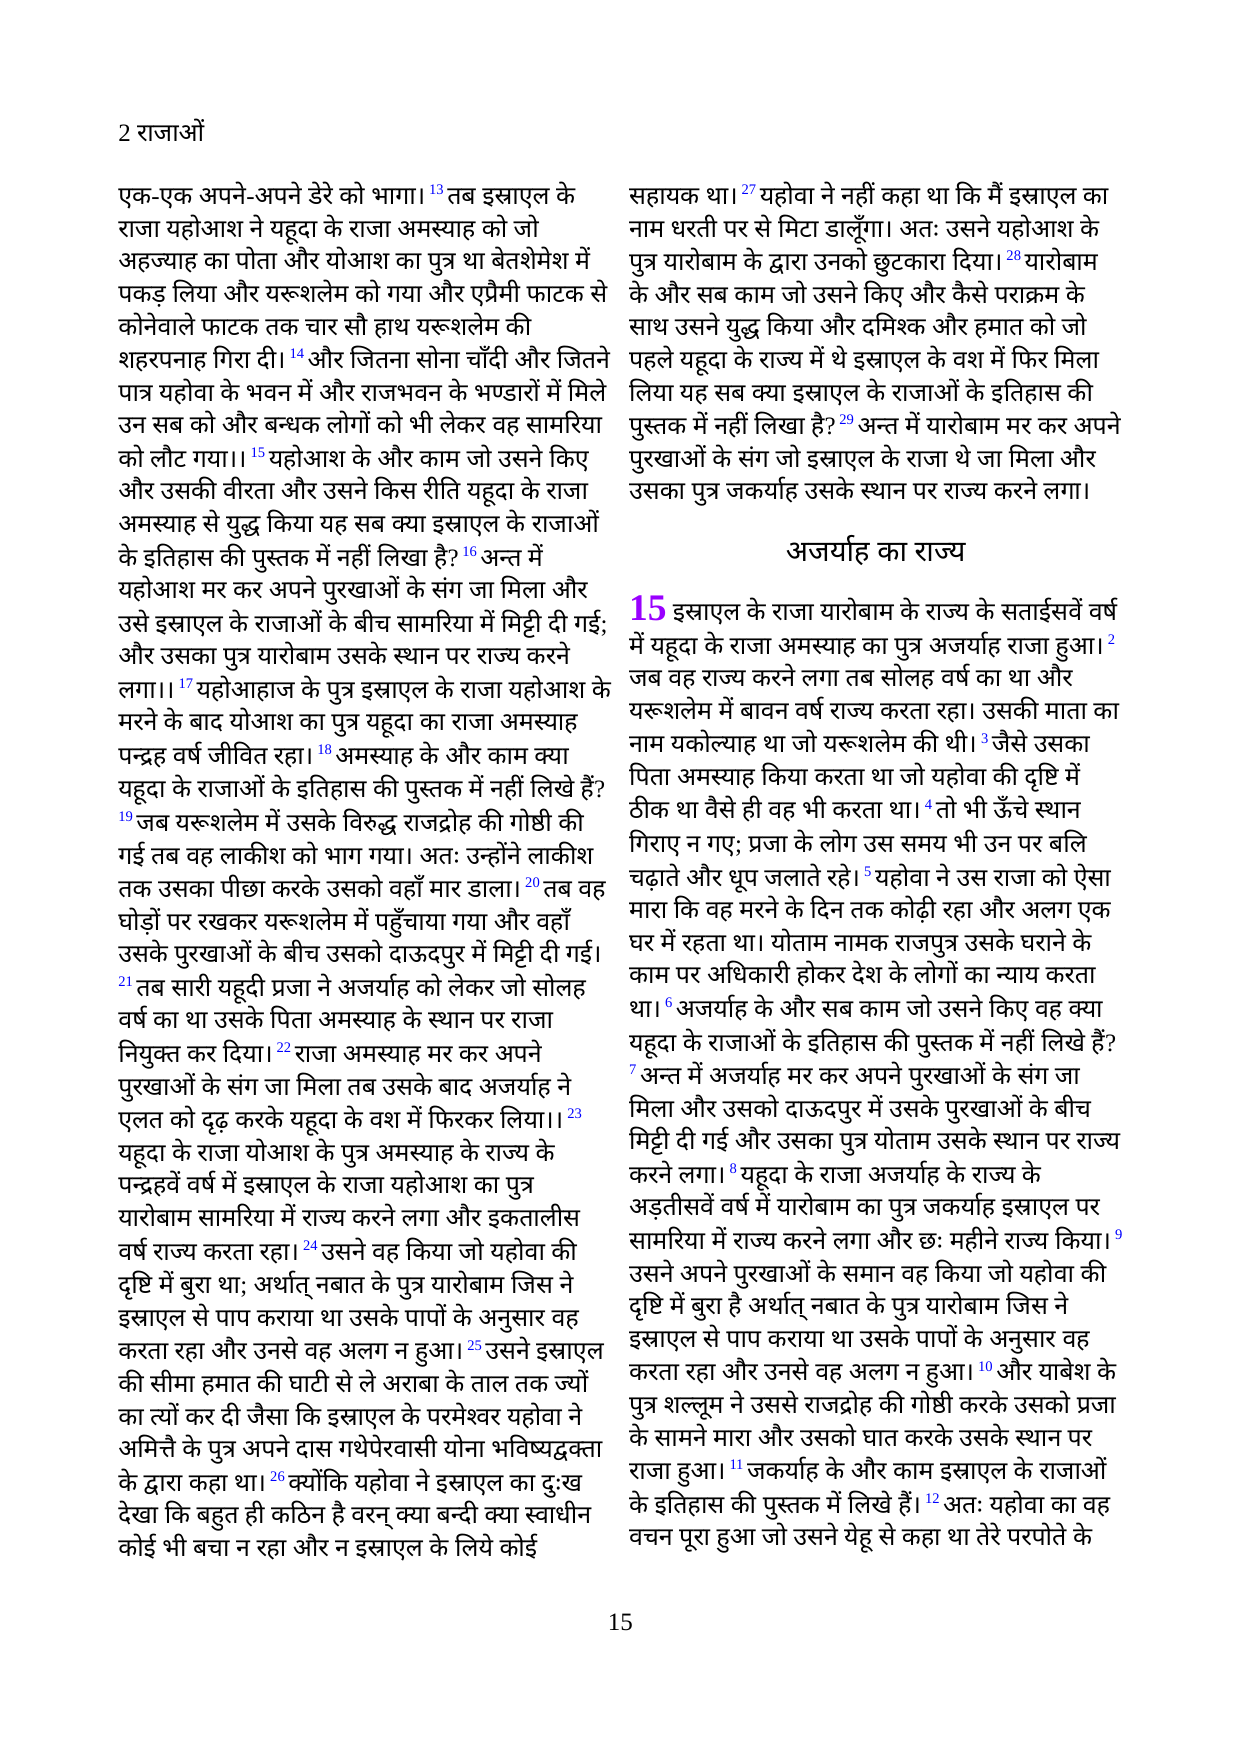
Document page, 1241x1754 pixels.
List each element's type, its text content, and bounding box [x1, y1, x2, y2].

text सहायक था। 27 यहोवा ने नहीं कहा था कि मैं इस्राएल का नाम धरती पर से मिटा डालूँगा। अतः उसने यहोआश के पुत्र यारोबाम के द्वारा उनको छुटकारा दिया। 28 यारोबाम के और सब काम जो उसने किए और कैसे पराक्रम के साथ उसने युद्ध किया और दमिश्क और हमात को जो पहले यहूदा के राज्य में थे इस्राएल के वश में फिर मिला लिया यह सब क्या इस्राएल के राजाओं के इतिहास की पुस्तक में नहीं लिखा है? 29 अन्त में यारोबाम मर कर अपने पुरखाओं के संग जो इस्राएल के राजा थे जा मिला और उसका पुत्र जकर्याह उसके स्थान पर राज्य करने लगा। [629, 181, 1122, 510]
text एक-एक अपने-अपने डेरे को भागा। 13 तब इस्राएल के राजा यहोआश ने यहूदा के राजा अमस्याह को जो अहज्याह का पोता और योआश का पुत्र था बेतशेमेश में पकड़ लिया और यरूशलेम को गया और एप्रैमी फाटक से कोनेवाले फाटक तक चार सौ हाथ यरूशलेम की शहरपनाह गिरा दी। 14 और जितना सोना चाँदी और जितने पात्र यहोवा के भवन में और राजभवन के भण्डारों में मिले उन सब को और बन्धक लोगों को भी लेकर वह सामरिया को लौट गया।। 15 यहोआश के और काम जो उसने किए और उसकी वीरता और उसने किस रीति यहूदा के राजा अमस्याह से युद्ध किया यह सब क्या इस्राएल के राजाओं के इतिहास की पुस्तक में नहीं लिखा है? 16 अन्त में यहोआश मर कर अपने पुरखाओं के संग जा मिला और उसे इस्राएल के राजाओं के बीच सामरिया में मिट्टी दी गई; और उसका पुत्र यारोबाम उसके स्थान पर राज्य करने लगा।। 17 यहोआहाज के पुत्र इस्राएल के राजा यहोआश के मरने के बाद योआश का पुत्र यहूदा का राजा अमस्याह पन्द्रह वर्ष जीवित रहा। 18 अमस्याह के और काम क्या यहूदा के राजाओं के इतिहास की पुस्तक में नहीं लिखे हैं? 19 जब यरूशलेम में उसके विरुद्ध राजद्रोह की गोष्ठी की गई तब वह लाकीश को भाग गया। अतः उन्होंने लाकीश तक उसका पीछा करके उसको वहाँ मार डाला। 20 तब वह घोड़ों पर रखकर यरूशलेम में पहुँचाया गया और वहाँ उसके पुरखाओं के बीच उसको दाऊदपुर में मिट्टी दी गई। 21 तब सारी यहूदी प्रजा ने अजर्याह को लेकर जो सोलह वर्ष का था उसके पिता अमस्याह के स्थान पर राजा नियुक्त कर दिया। 22 राजा अमस्याह मर कर अपने पुरखाओं के संग जा मिला तब उसके बाद अजर्याह ने एलत को दृढ़ करके यहूदा के वश में फिरकर लिया।। 23 यहूदा के राजा योआश के पुत्र अमस्याह के राज्य के पन्द्रहवें वर्ष में इस्राएल के राजा यहोआश का पुत्र यारोबाम सामरिया में राज्य करने लगा और इकतालीस वर्ष राज्य करता रहा। 24 उसने वह किया जो यहोवा की दृष्टि में बुरा था; अर्थात् नबात के पुत्र यारोबाम जिस ने इस्राएल से पाप कराया था उसके पापों के अनुसार वह करता रहा और उनसे वह अलग न हुआ। 25 उसने इस्राएल की सीमा हमात की घाटी से ले अराबा के ताल तक ज्यों का त्यों कर दी जैसा कि इस्राएल के परमेश्‍वर यहोवा ने अमित्तै के पुत्र अपने दास गथेपेरवासी योना भविष्यद्वक्ता के द्वारा कहा था। 26 क्योंकि यहोवा ने इस्राएल का दुःख देखा कि बहुत ही कठिन है वरन् क्या बन्दी क्या स्वाधीन कोई भी बचा न रहा और न इस्राएल के लिये कोई [118, 181, 611, 1566]
text 15 इस्राएल के राजा यारोबाम के राज्य के सताईसवें वर्ष में यहूदा के राजा अमस्याह का पुत्र अजर्याह राजा हुआ। 2 जब वह राज्य करने लगा तब सोलह वर्ष का था और यरूशलेम में बावन वर्ष राज्य करता रहा। उसकी माता का नाम यकोल्याह था जो यरूशलेम की थी। 3 जैसे उसका पिता अमस्याह किया करता था जो यहोवा की दृष्टि में ठीक था वैसे ही वह भी करता था। 4 तो भी ऊँचे स्थान गिराए न गए; प्रजा के लोग उस समय भी उन पर बलि चढ़ाते और धूप जलाते रहे। 5 यहोवा ने उस राजा को ऐसा मारा कि वह मरने के दिन तक कोढ़ी रहा और अलग एक घर में रहता था। योताम नामक राजपुत्र उसके घराने के काम पर अधिकारी होकर देश के लोगों का न्याय करता था। 6 अजर्याह के और सब काम जो उसने किए वह क्या यहूदा के राजाओं के इतिहास की पुस्तक में नहीं लिखे हैं? 7 अन्त में अजर्याह मर कर अपने पुरखाओं के संग जा मिला और उसको दाऊदपुर में उसके पुरखाओं के बीच मिट्टी दी गई और उसका पुत्र योताम उसके स्थान पर राज्य करने लगा। 8 यहूदा के राजा अजर्याह के राज्य के अड़तीसवें वर्ष में यारोबाम का पुत्र जकर्याह इस्राएल पर सामरिया में राज्य करने लगा और छः महीने राज्य किया। 9 उसने अपने पुरखाओं के समान वह किया जो यहोवा की दृष्टि में बुरा है अर्थात् नबात के पुत्र यारोबाम जिस ने इस्राएल से पाप कराया था उसके पापों के अनुसार वह करता रहा और उनसे वह अलग न हुआ। 10 और याबेश के पुत्र शल्लूम ने उससे राजद्रोह की गोष्ठी करके उसको प्रजा के सामने मारा और उसको घात करके उसके स्थान पर राजा हुआ। 11 जकर्याह के और काम इस्राएल के राजाओं के इतिहास की पुस्तक में लिखे हैं। 12 अतः यहोवा का वह वचन पूरा हुआ जो उसने येहू से कहा था तेरे परपोते के [629, 586, 1122, 1556]
subtitle अजर्याह का राज्य [629, 535, 1122, 573]
